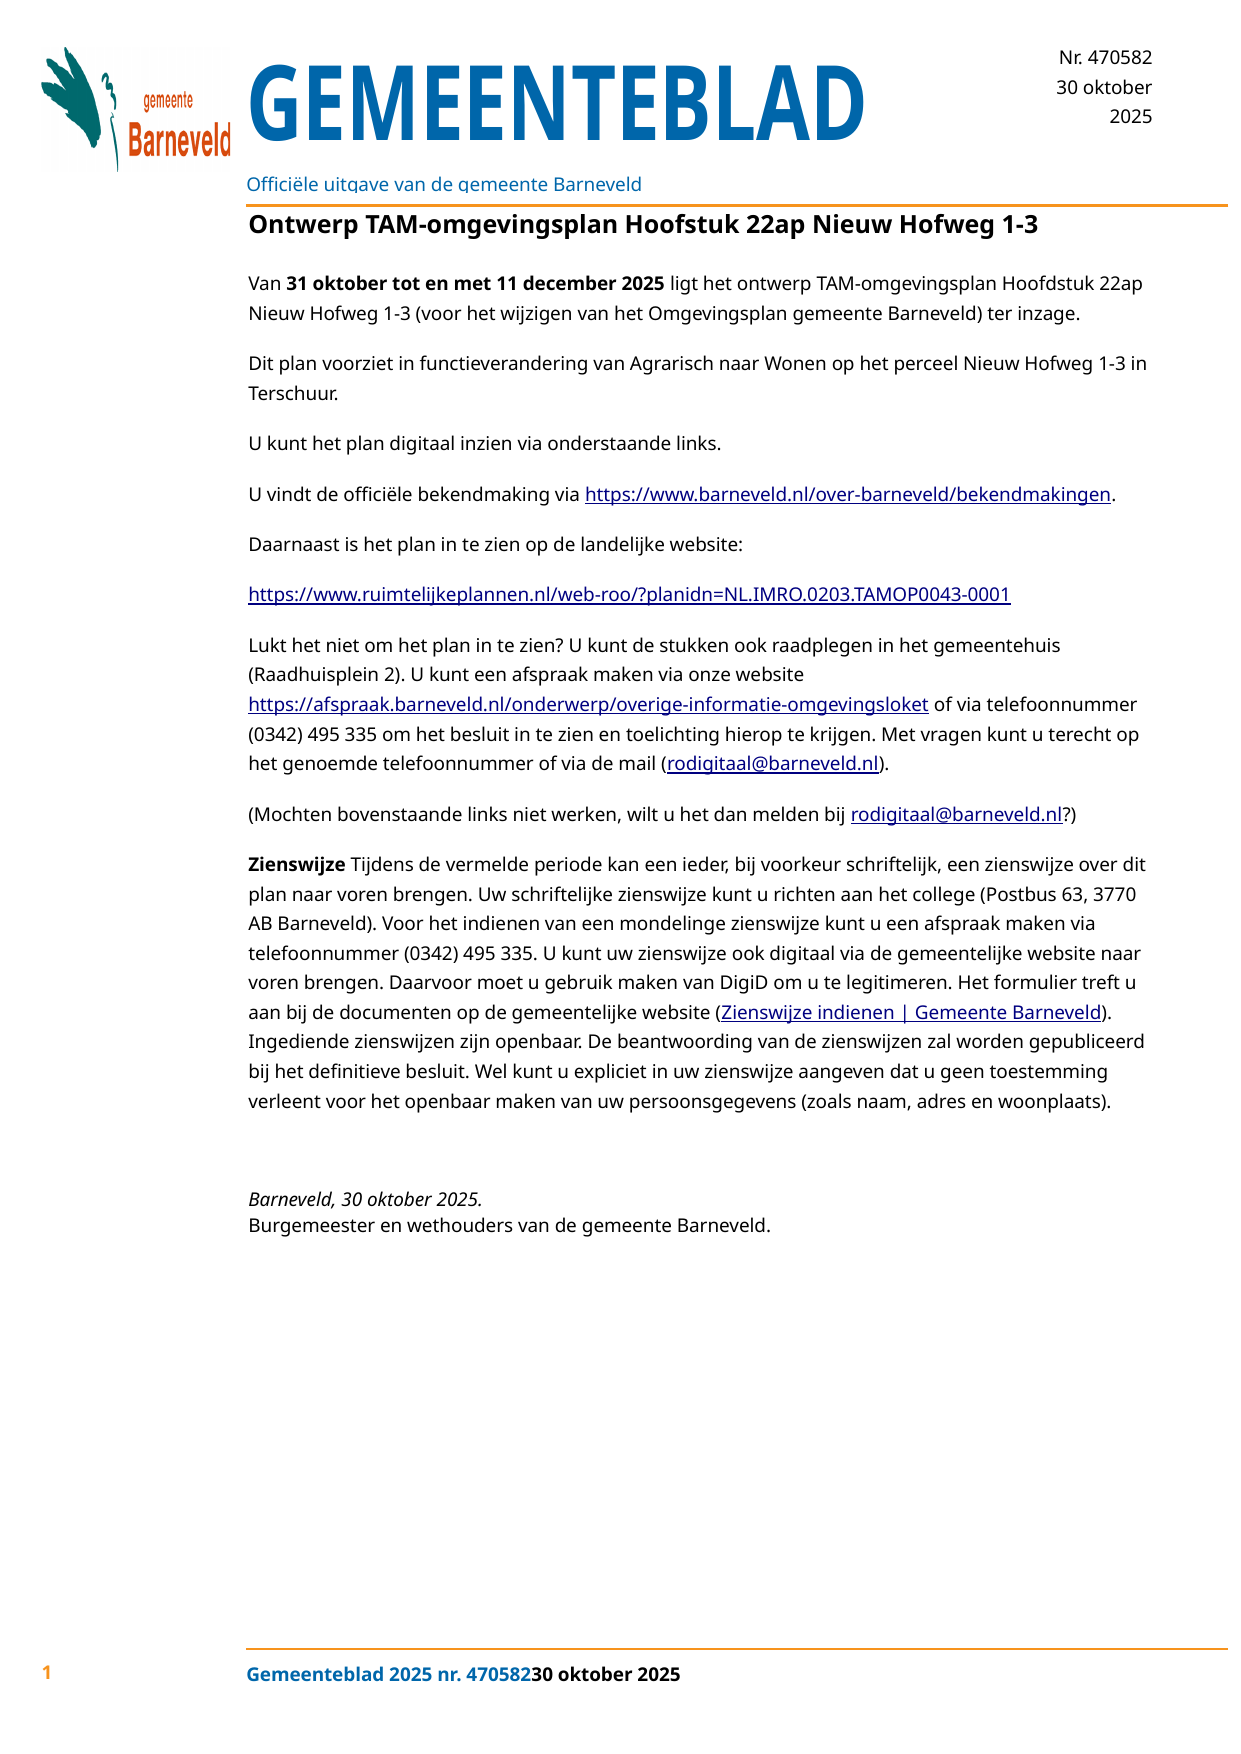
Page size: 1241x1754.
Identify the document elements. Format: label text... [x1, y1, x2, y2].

text U kunt het plan digitaal inzien via onderstaande links. [248, 430, 1152, 456]
text https://www.ruimtelijkeplannen.nl/web-roo/?planidn=NL.IMRO.0203.TAMOP0043-0001 [248, 582, 1152, 607]
text Van 31 oktober tot en met 11 december 2025 ligt het ontwerp TAM-omgevingsplan Hoofdstuk 22ap Nieuw Hofweg 1-3 (voor het wijzigen van het Omgevingsplan gemeente Barneveld) ter inzage. [248, 270, 1152, 326]
text Zienswijze Tijdens de vermelde periode kan een ieder, bij voorkeur schriftelijk, een zienswijze over dit plan naar voren brengen. Uw schriftelijke zienswijze kunt u richten aan het college (Postbus 63, 3770 AB Barneveld). Voor het indienen van een mondelinge zienswijze kunt u een afspraak maken via telefoonnummer (0342) 495 335. U kunt uw zienswijze ook digitaal via de gemeentelijke website naar voren brengen. Daarvoor moet u gebruik maken van DigiD om u te legitimeren. Het formulier treft u aan bij de documenten op de gemeentelijke website (Zienswijze indienen | Gemeente Barneveld). Ingediende zienswijzen zijn openbaar. De beantwoording van de zienswijzen zal worden gepubliceerd bij het definitieve besluit. Wel kunt u expliciet in uw zienswijze aangeven dat u geen toestemming verleent voor het openbaar maken van uw persoonsgegevens (zoals naam, adres en woonplaats). [248, 851, 1152, 1113]
text Ontwerp TAM-omgevingsplan Hoofstuk 22ap Nieuw Hofweg 1-3 [248, 207, 1152, 241]
text Dit plan voorziet in functieverandering van Agrarisch naar Wonen op het perceel Nieuw Hofweg 1-3 in Terschuur. [248, 350, 1152, 406]
text Lukt het niet om het plan in te zien? U kunt de stukken ook raadplegen in het gemeentehuis (Raadhuisplein 2). U kunt een afspraak maken via onze website https://afspraak.barneveld.nl/onderwerp/overige-informatie-omgevingsloket of via telefoonnummer (0342) 495 335 om het besluit in te zien en toelichting hierop te krijgen. Met vragen kunt u terecht op het genoemde telefoonnummer of via de mail (rodigitaal@barneveld.nl). [248, 632, 1152, 776]
text Burgemeester en wethouders van de gemeente Barneveld. [248, 1212, 1152, 1237]
picture [41, 47, 231, 172]
text Daarnaast is het plan in te zien op de landelijke website: [248, 531, 1152, 557]
text (Mochten bovenstaande links niet werken, wilt u het dan melden bij rodigitaal@barneveld.nl?) [248, 801, 1152, 826]
text U vindt de officiële bekendmaking via https://www.barneveld.nl/over-barneveld/bekendmakingen. [248, 481, 1152, 506]
text Barneveld, 30 oktober 2025. [248, 1186, 1152, 1212]
